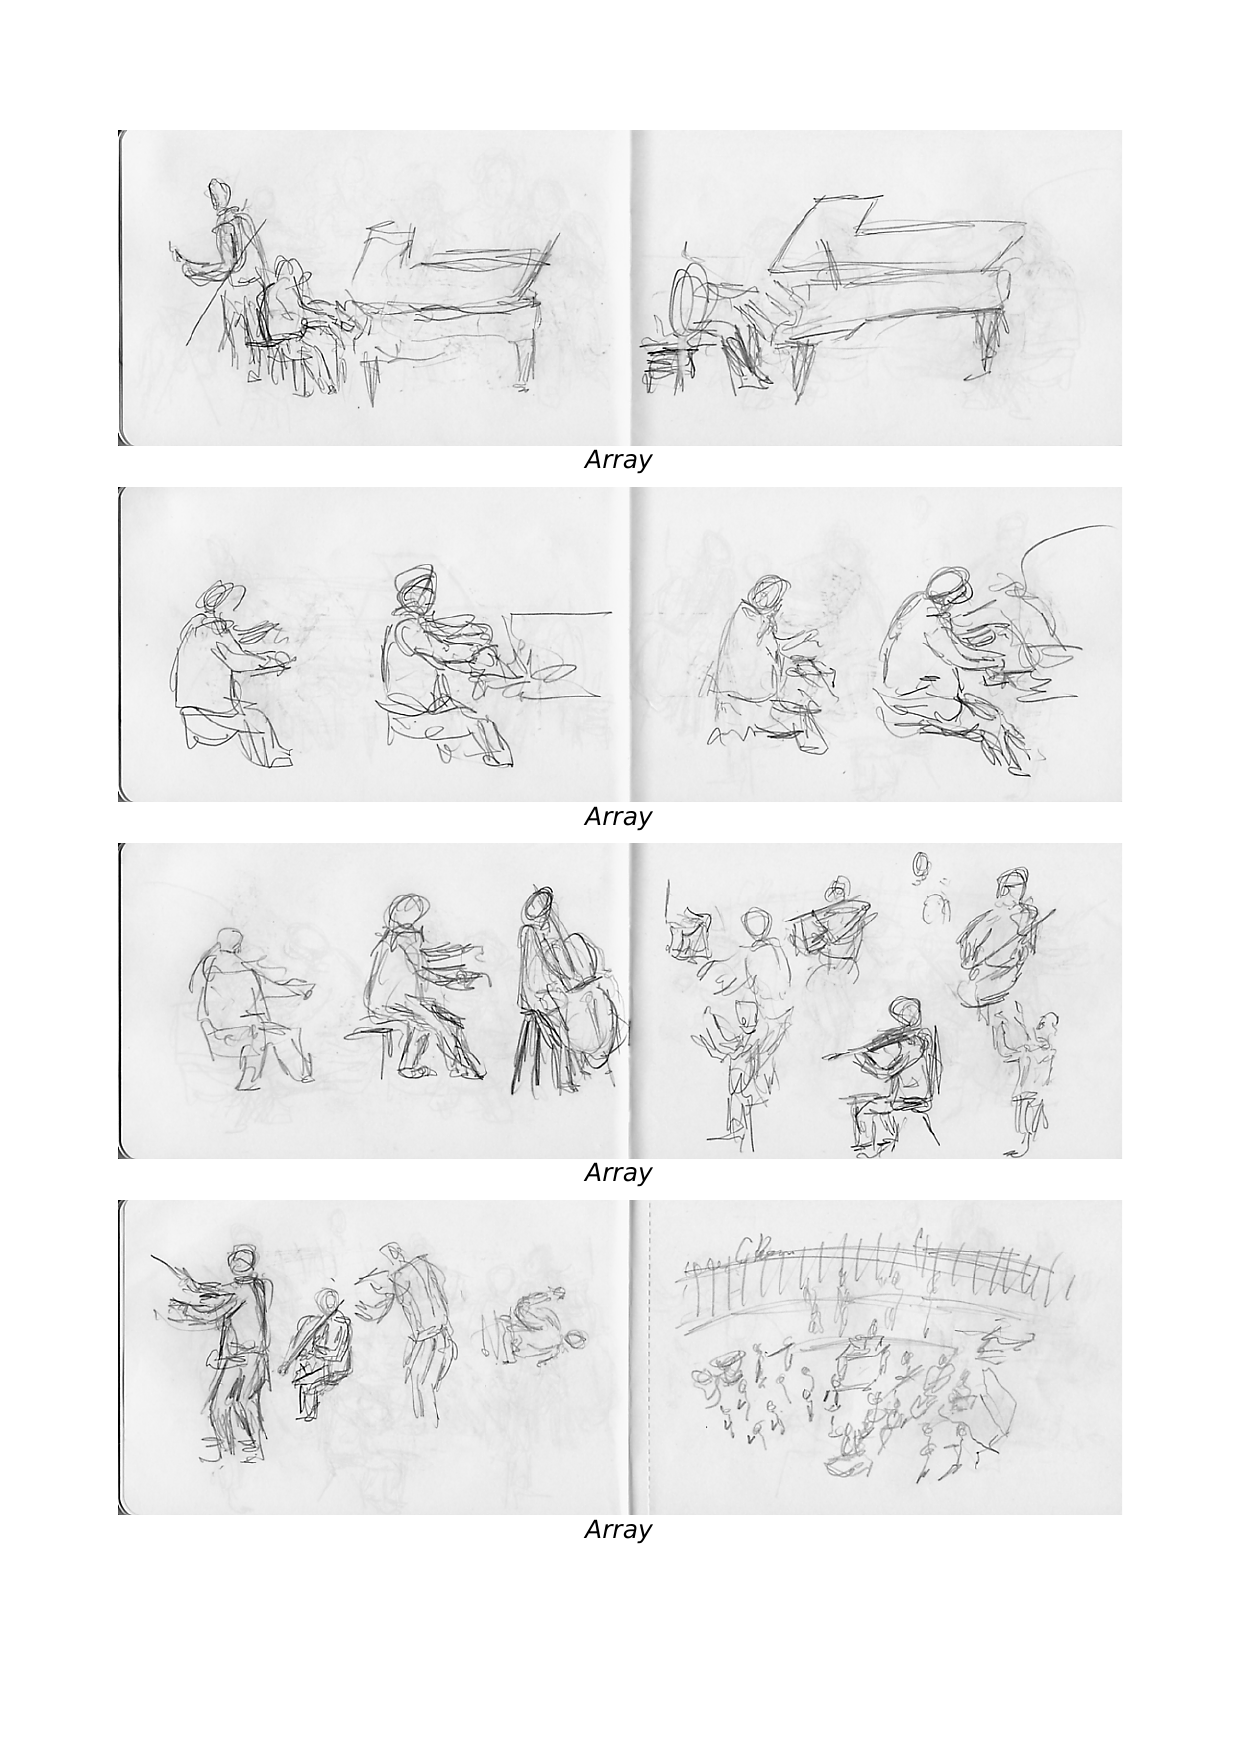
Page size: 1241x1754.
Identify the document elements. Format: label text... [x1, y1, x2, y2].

picture [118, 843, 1123, 1159]
text [118, 1187, 1122, 1200]
picture [118, 487, 1123, 802]
text Array [118, 446, 1122, 474]
text [118, 474, 1122, 487]
text Array [118, 802, 1122, 831]
text Array [118, 1515, 1122, 1544]
text [118, 831, 1122, 843]
text Array [118, 1159, 1122, 1187]
text [118, 118, 1122, 130]
picture [118, 130, 1123, 446]
picture [118, 1200, 1123, 1515]
